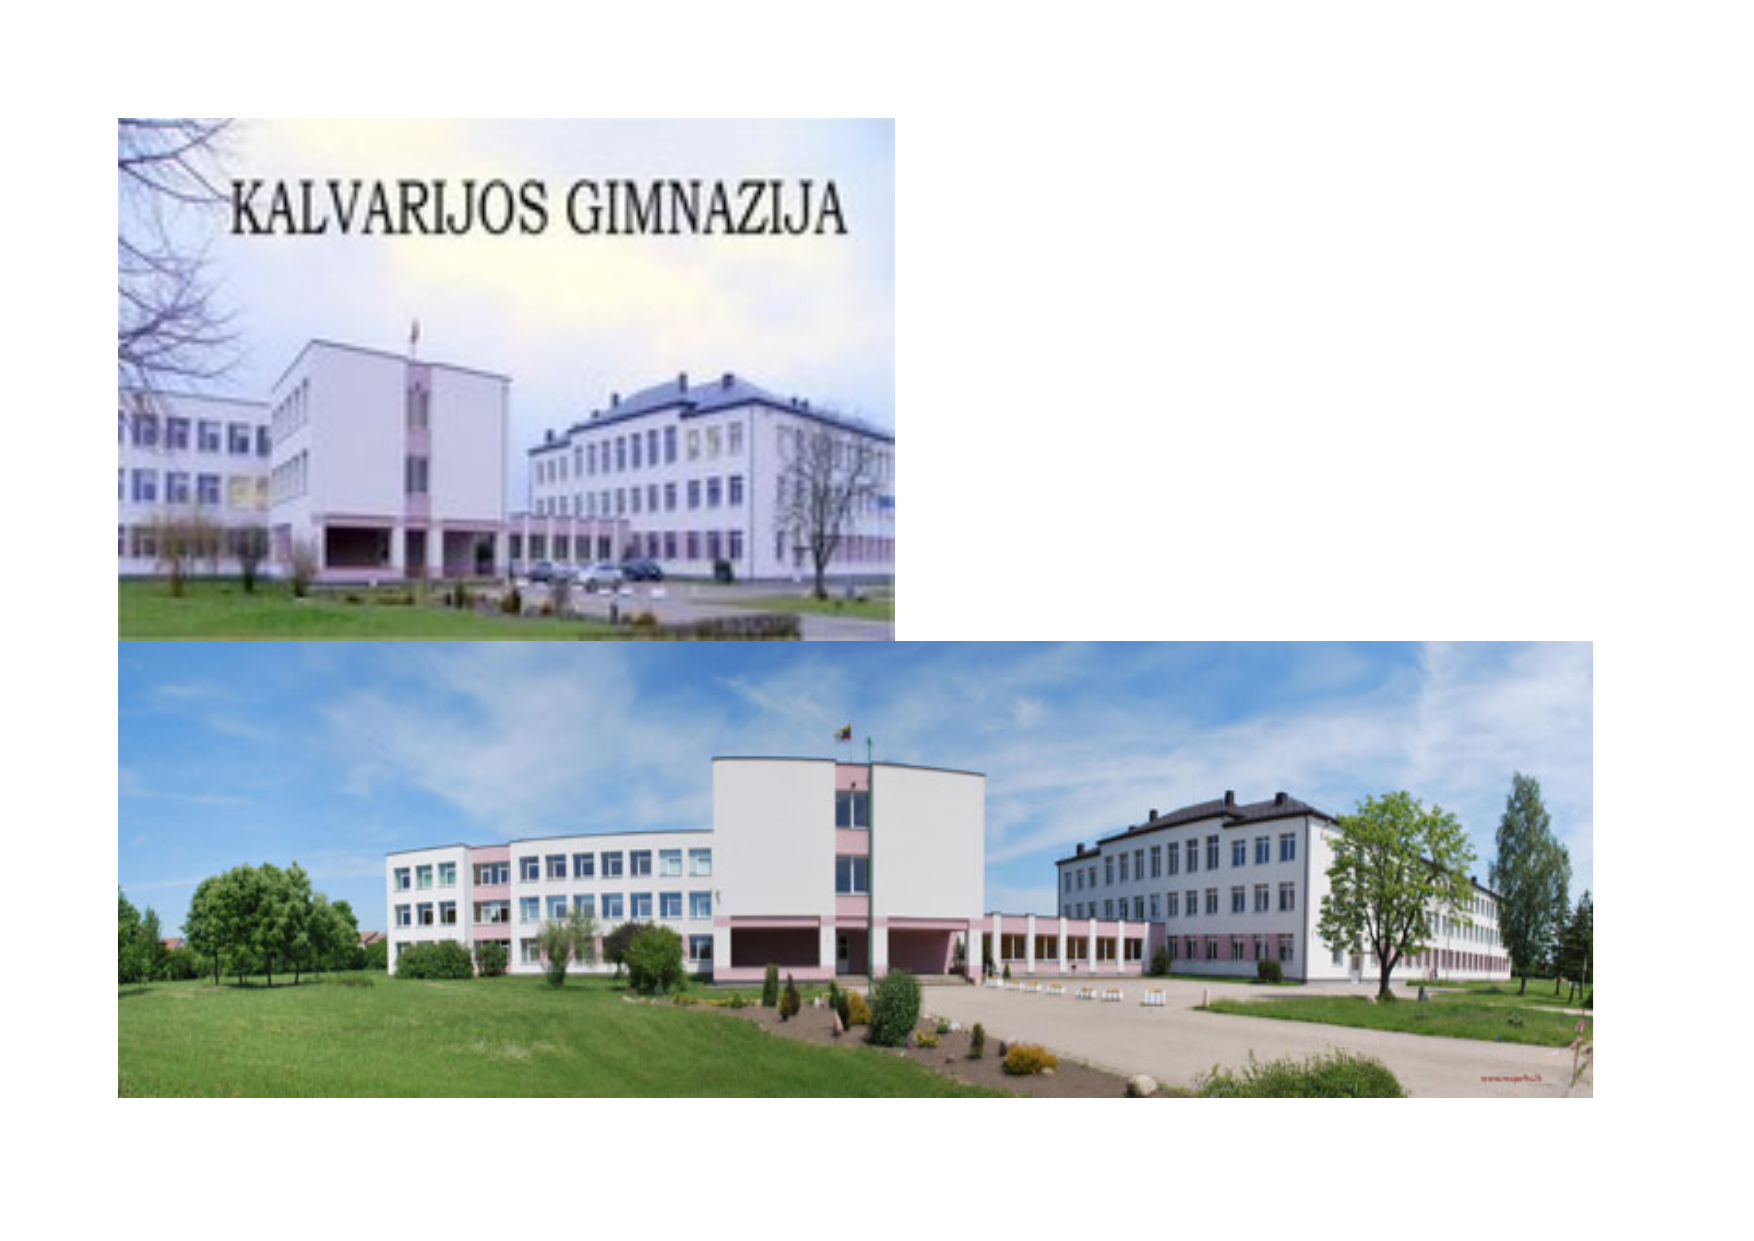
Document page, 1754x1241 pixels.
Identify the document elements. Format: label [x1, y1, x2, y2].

picture [118, 118, 1594, 1098]
